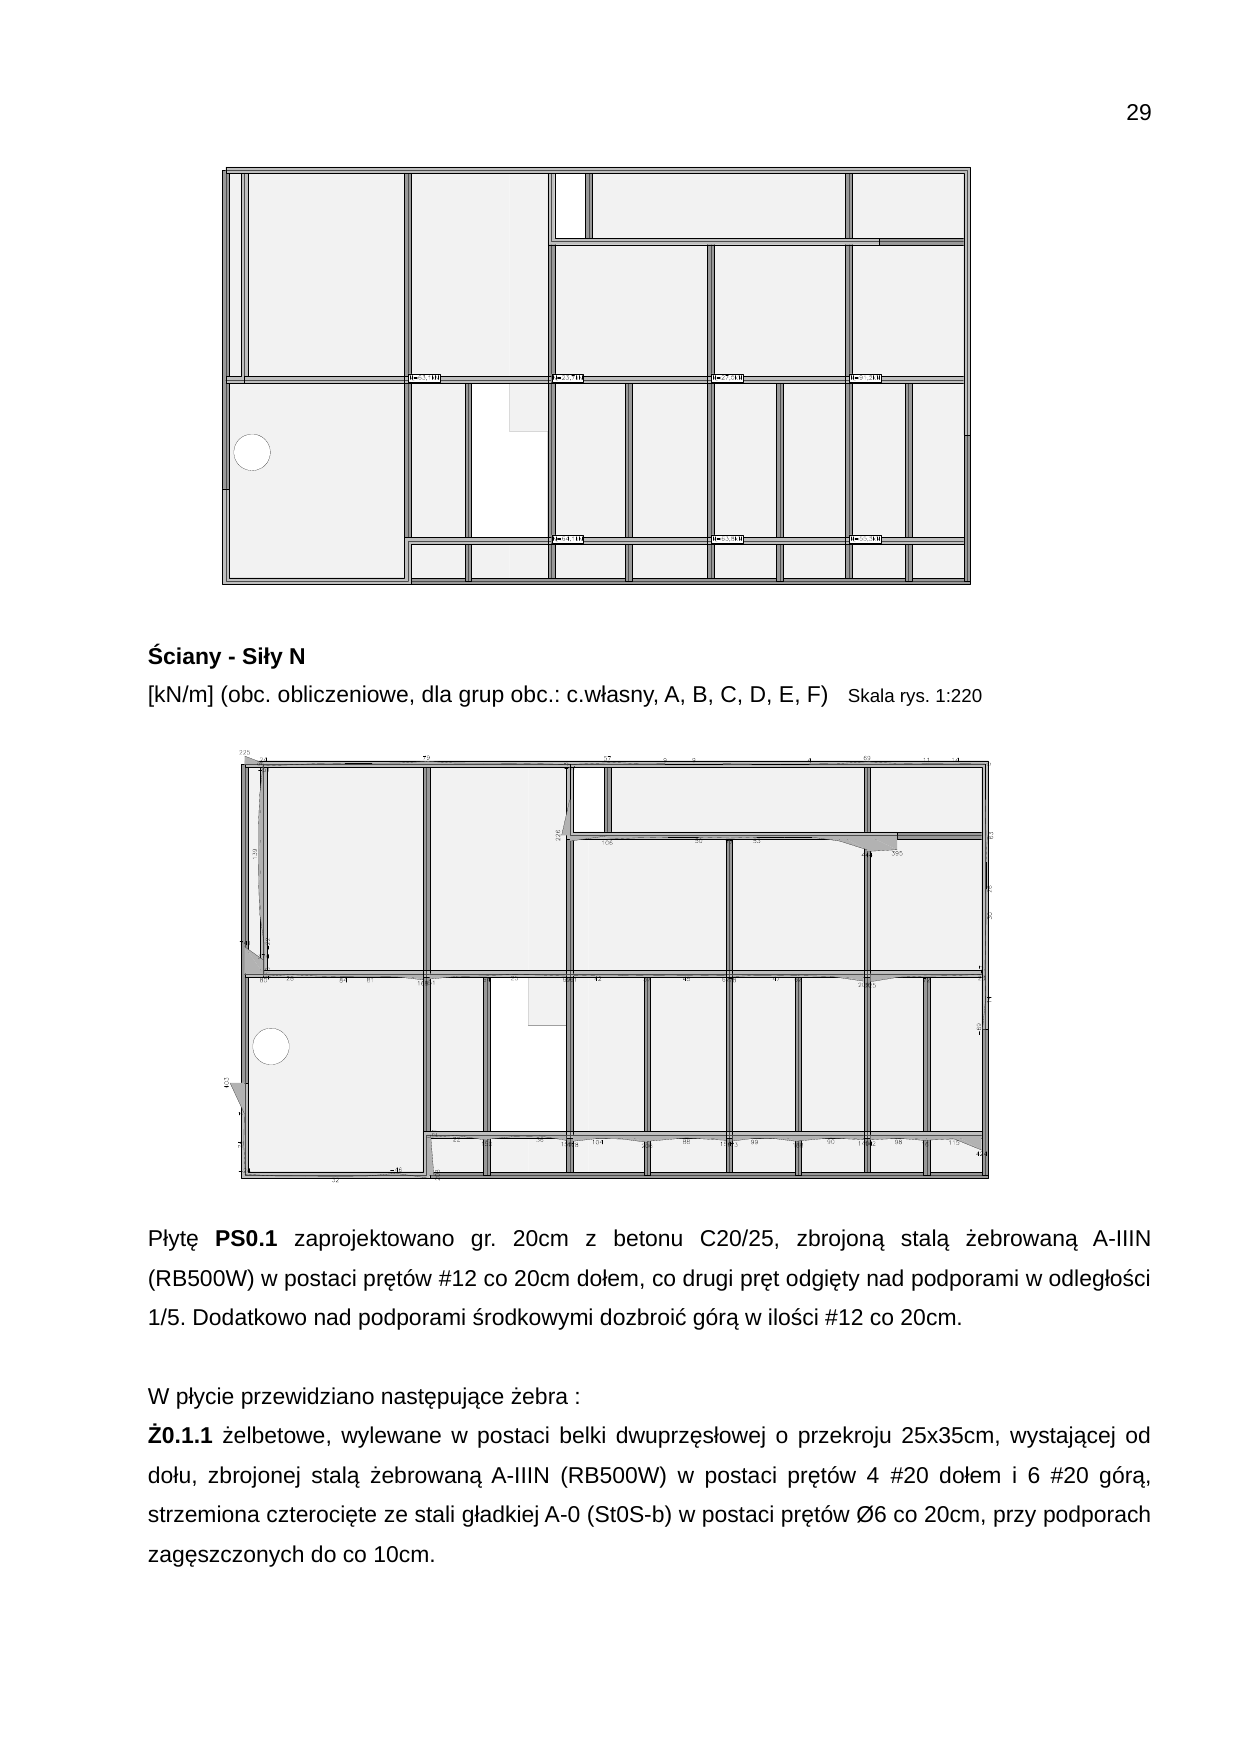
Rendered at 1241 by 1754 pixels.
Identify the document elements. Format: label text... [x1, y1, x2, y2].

text Ściany - Siły N [148, 638, 1152, 670]
text Płytę PS0.1 zaprojektowano gr. 20cm z betonu C20/25, zbrojoną stalą żebrowaną A-IIIN (RB500W) w postaci prętów #12 co 20cm dołem, co drugi pręt odgięty nad podporami w odległości 1/5. Dodatkowo nad podporami środkowymi dozbroić górą w ilości #12 co 20cm. [148, 1225, 1152, 1330]
text [kN/m] (obc. obliczeniowe, dla grup obc.: c.własny, A, B, C, D, E, F) Skala rys. 1:220 [148, 676, 1152, 707]
text W płycie przewidziano następujące żebra : [148, 1383, 1152, 1409]
text Ż0.1.1 żelbetowe, wylewane w postaci belki dwuprzęsłowej o przekroju 25x35cm, wystającej od dołu, zbrojonej stalą żebrowaną A-IIIN (RB500W) w postaci prętów 4 #20 dołem i 6 #20 górą, strzemiona czterocięte ze stali gładkiej A-0 (St0S-b) w postaci prętów Ø6 co 20cm, przy podporach zagęszczonych do co 10cm. [148, 1422, 1152, 1567]
